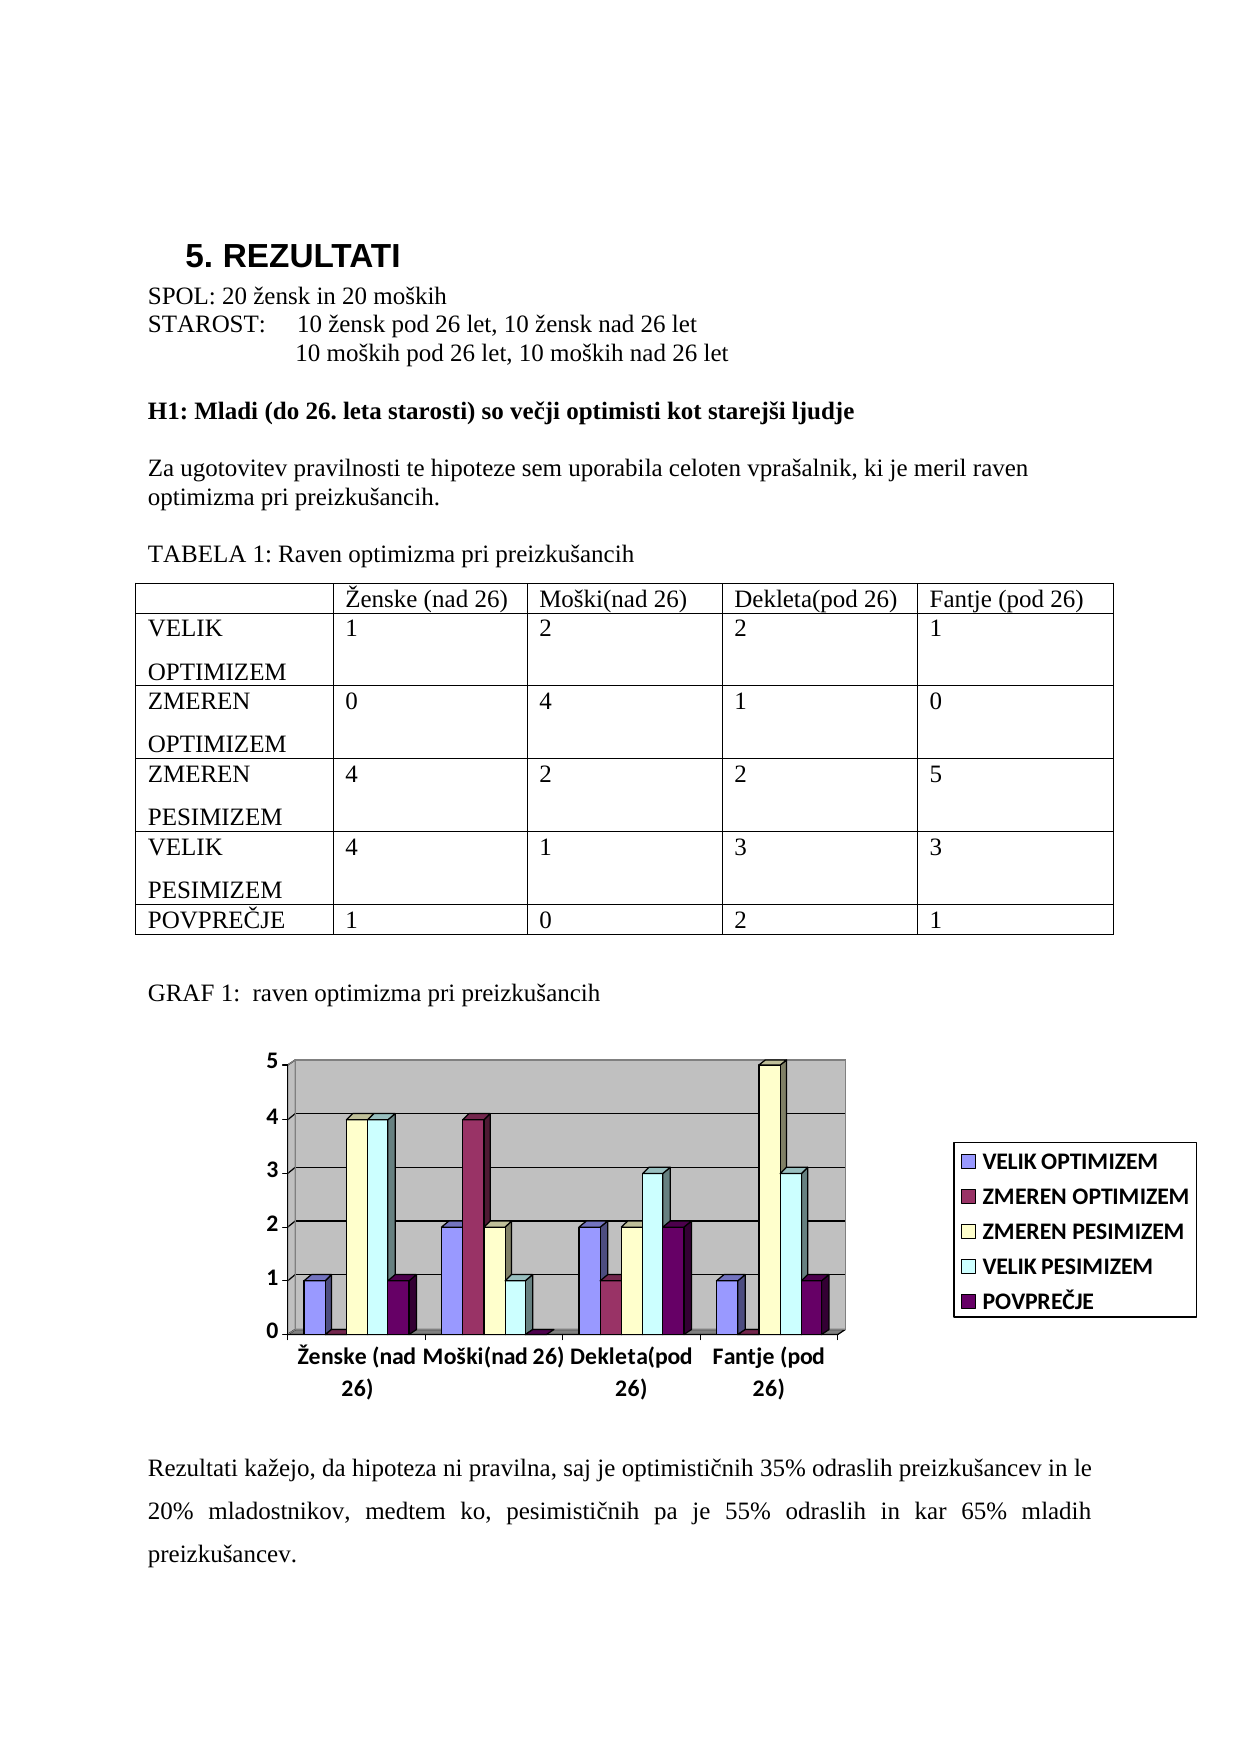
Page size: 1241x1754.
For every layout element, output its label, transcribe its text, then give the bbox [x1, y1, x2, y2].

text SPOL: 20 žensk in 20 moških [148, 281, 1093, 309]
table_cell 1 [334, 614, 527, 685]
table_cell 3 [723, 832, 917, 904]
table_header Dekleta(pod 26) [723, 584, 917, 612]
table_cell 2 [528, 759, 722, 831]
table_cell 3 [918, 832, 1113, 904]
table_cell 2 [723, 905, 917, 934]
table_cell ZMEREN PESIMIZEM [136, 759, 333, 831]
table_header Moški(nad 26) [528, 584, 722, 612]
table_cell 4 [334, 832, 527, 904]
text GRAF 1: raven optimizma pri preizkušancih [148, 978, 1093, 1007]
table_cell ZMEREN OPTIMIZEM [136, 686, 333, 758]
table_header [136, 584, 333, 612]
table_cell 1 [723, 686, 917, 758]
table_cell 1 [334, 905, 527, 934]
table_cell 4 [528, 686, 722, 758]
text TABELA 1: Raven optimizma pri preizkušancih [148, 539, 1093, 568]
table_cell 0 [528, 905, 722, 934]
table_cell 2 [723, 759, 917, 831]
table_cell 0 [918, 686, 1113, 758]
text Rezultati kažejo, da hipoteza ni pravilna, saj je optimističnih 35% odraslih preizkušancev in le 20% mladostnikov, medtem ko, pesimističnih pa je 55% odraslih in kar 65% mladih preizkušancev. [148, 1453, 1093, 1568]
table_header Fantje (pod 26) [918, 584, 1113, 612]
text 10 moških pod 26 let, 10 moških nad 26 let [148, 338, 1093, 367]
text H1: Mladi (do 26. leta starosti) so večji optimisti kot starejši ljudje [148, 396, 1093, 424]
table_cell VELIK OPTIMIZEM [136, 614, 333, 685]
table_header Ženske (nad 26) [334, 584, 527, 612]
subtitle REZULTATI [185, 236, 1093, 274]
table_cell 2 [723, 614, 917, 685]
table_cell POVPREČJE [136, 905, 333, 934]
table_cell VELIK PESIMIZEM [136, 832, 333, 904]
table_cell 4 [334, 759, 527, 831]
table_cell 1 [918, 614, 1113, 685]
text Za ugotovitev pravilnosti te hipoteze sem uporabila celoten vprašalnik, ki je meril raven optimizma pri preizkušancih. [148, 453, 1093, 511]
table_cell 1 [528, 832, 722, 904]
table_cell 0 [334, 686, 527, 758]
table_cell 5 [918, 759, 1113, 831]
table_cell 2 [528, 614, 722, 685]
text STAROST: 10 žensk pod 26 let, 10 žensk nad 26 let [148, 309, 1093, 338]
table_cell 1 [918, 905, 1113, 934]
